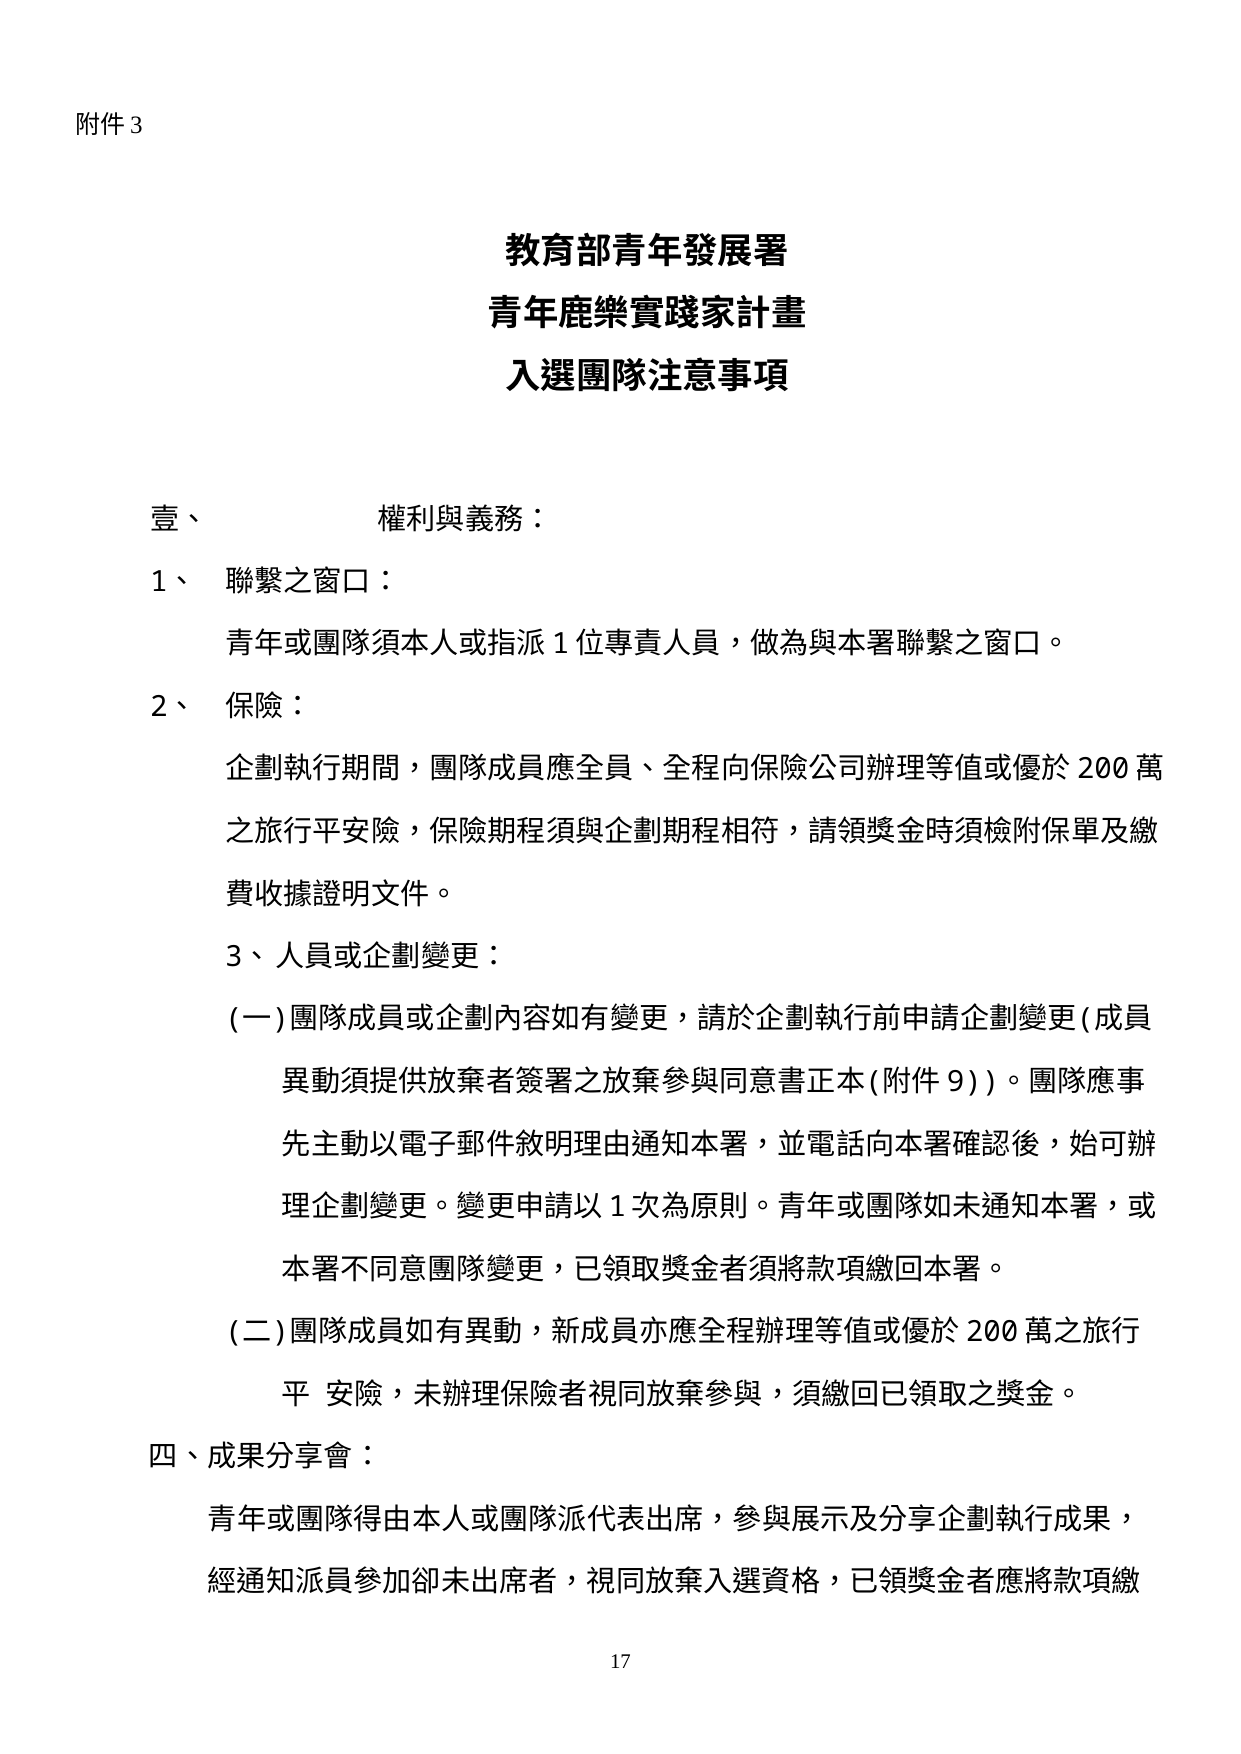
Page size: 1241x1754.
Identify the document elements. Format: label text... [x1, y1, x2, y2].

list 聯繫之窗口： [150, 537, 1165, 600]
text 入選團隊注意事項 [75, 331, 1219, 393]
text 企劃執行期間，團隊成員應全員、全程向保險公司辦理等值或優於200萬之旅行平安險，保險期程須與企劃期程相符，請領獎金時須檢附保單及繳費收據證明文件。 [225, 725, 1165, 912]
text 教育部青年發展署 [75, 206, 1219, 268]
text 青年或團隊須本人或指派1位專責人員，做為與本署聯繫之窗口。 [225, 600, 1165, 662]
text (二)團隊成員如有異動，新成員亦應全程辦理等值或優於200萬之旅行平 安險，未辦理保險者視同放棄參與，須繳回已領取之獎金。 [225, 1287, 1165, 1412]
list 權利與義務： [150, 475, 1165, 537]
text 四、成果分享會： [149, 1412, 1165, 1475]
list 人員或企劃變更： [225, 912, 1165, 975]
list 保險： [150, 662, 1165, 725]
text 青年鹿樂實踐家計畫 [75, 268, 1219, 331]
text 附件3 [75, 81, 1165, 143]
text (一)團隊成員或企劃內容如有變更，請於企劃執行前申請企劃變更(成員異動須提供放棄者簽署之放棄參與同意書正本(附件9))。團隊應事先主動以電子郵件敘明理由通知本署，並電話向本署確認後，始可辦理企劃變更。變更申請以1次為原則。青年或團隊如未通知本署，或本署不同意團隊變更，已領取獎金者須將款項繳回本署。 [225, 975, 1165, 1287]
text 青年或團隊得由本人或團隊派代表出席，參與展示及分享企劃執行成果，經通知派員參加卻未出席者，視同放棄入選資格，已領獎金者應將款項繳 [207, 1475, 1165, 1600]
